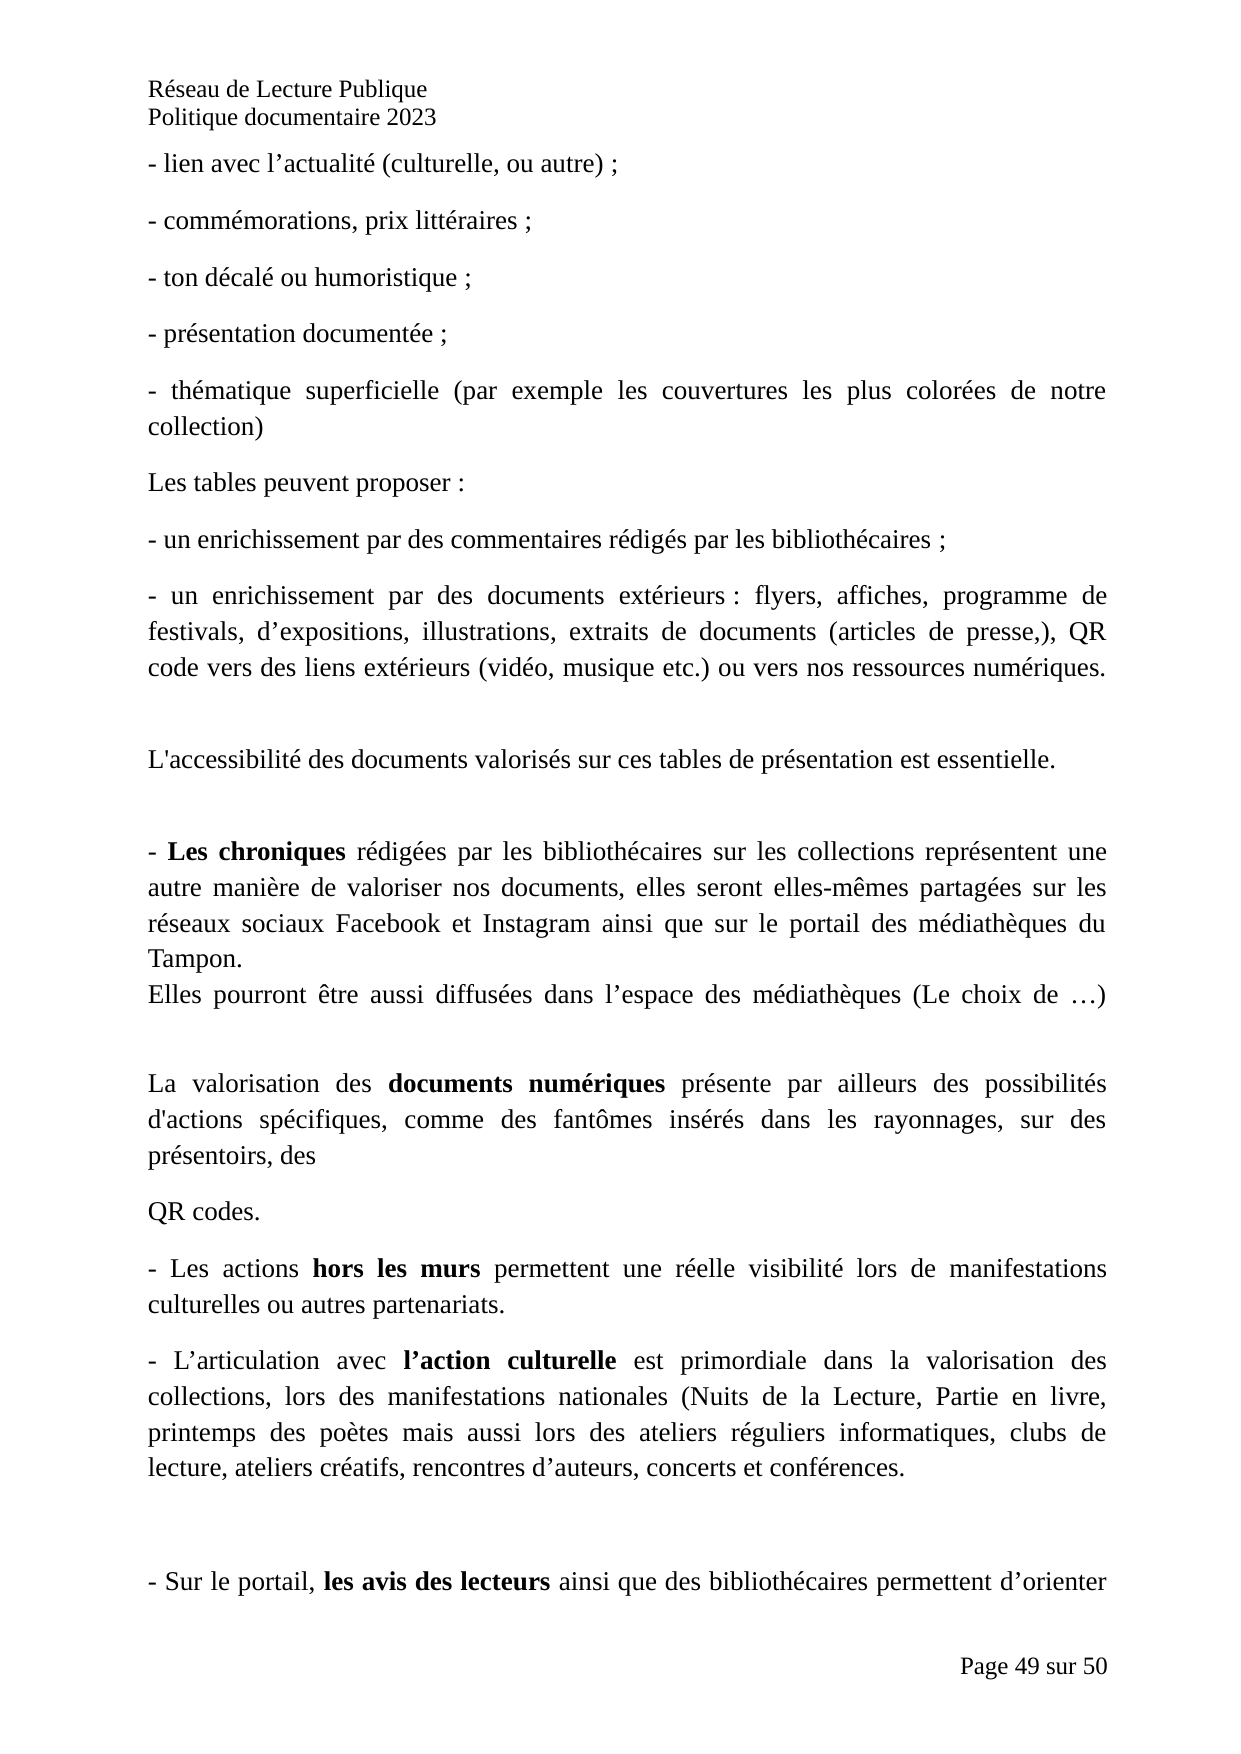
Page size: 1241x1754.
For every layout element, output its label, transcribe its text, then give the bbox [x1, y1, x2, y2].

text - Sur le portail, les avis des lecteurs ainsi que des bibliothécaires permettent d’orienter [148, 1565, 1107, 1596]
text - lien avec l’actualité (culturelle, ou autre) ; [148, 148, 1107, 179]
text - présentation documentée ; [148, 317, 1107, 348]
text - thématique superficielle (par exemple les couvertures les plus colorées de notre collection) [148, 374, 1107, 441]
text L'accessibilité des documents valorisés sur ces tables de présentation est essentielle. [148, 743, 1107, 774]
text - un enrichissement par des documents extérieurs : flyers, affiches, programme de festivals, d’expositions, illustrations, extraits de documents (articles de presse,), QR code vers des liens extérieurs (vidéo, musique etc.) ou vers nos ressources numériques. [148, 579, 1107, 718]
text - commémorations, prix littéraires ; [148, 204, 1107, 235]
text La valorisation des documents numériques présente par ailleurs des possibilités d'actions spécifiques, comme des fantômes insérés dans les rayonnages, sur des présentoirs, des [148, 1067, 1107, 1170]
text - L’articulation avec l’action culturelle est primordiale dans la valorisation des collections, lors des manifestations nationales (Nuits de la Lecture, Partie en livre, printemps des poètes mais aussi lors des ateliers réguliers informatiques, clubs de lecture, ateliers créatifs, rencontres d’auteurs, concerts et conférences. [148, 1344, 1107, 1483]
text - Les chroniques rédigées par les bibliothécaires sur les collections représentent une autre manière de valoriser nos documents, elles seront elles-mêmes partagées sur les réseaux sociaux Facebook et Instagram ainsi que sur le portail des médiathèques du Tampon. Elles pourront être aussi diffusées dans l’espace des médiathèques (Le choix de …) [148, 799, 1107, 1042]
text - ton décalé ou humoristique ; [148, 261, 1107, 292]
text - Les actions hors les murs permettent une réelle visibilité lors de manifestations culturelles ou autres partenariats. [148, 1252, 1107, 1319]
text Les tables peuvent proposer : [148, 466, 1107, 497]
text - un enrichissement par des commentaires rédigés par les bibliothécaires ; [148, 523, 1107, 554]
text QR codes. [148, 1196, 1107, 1227]
